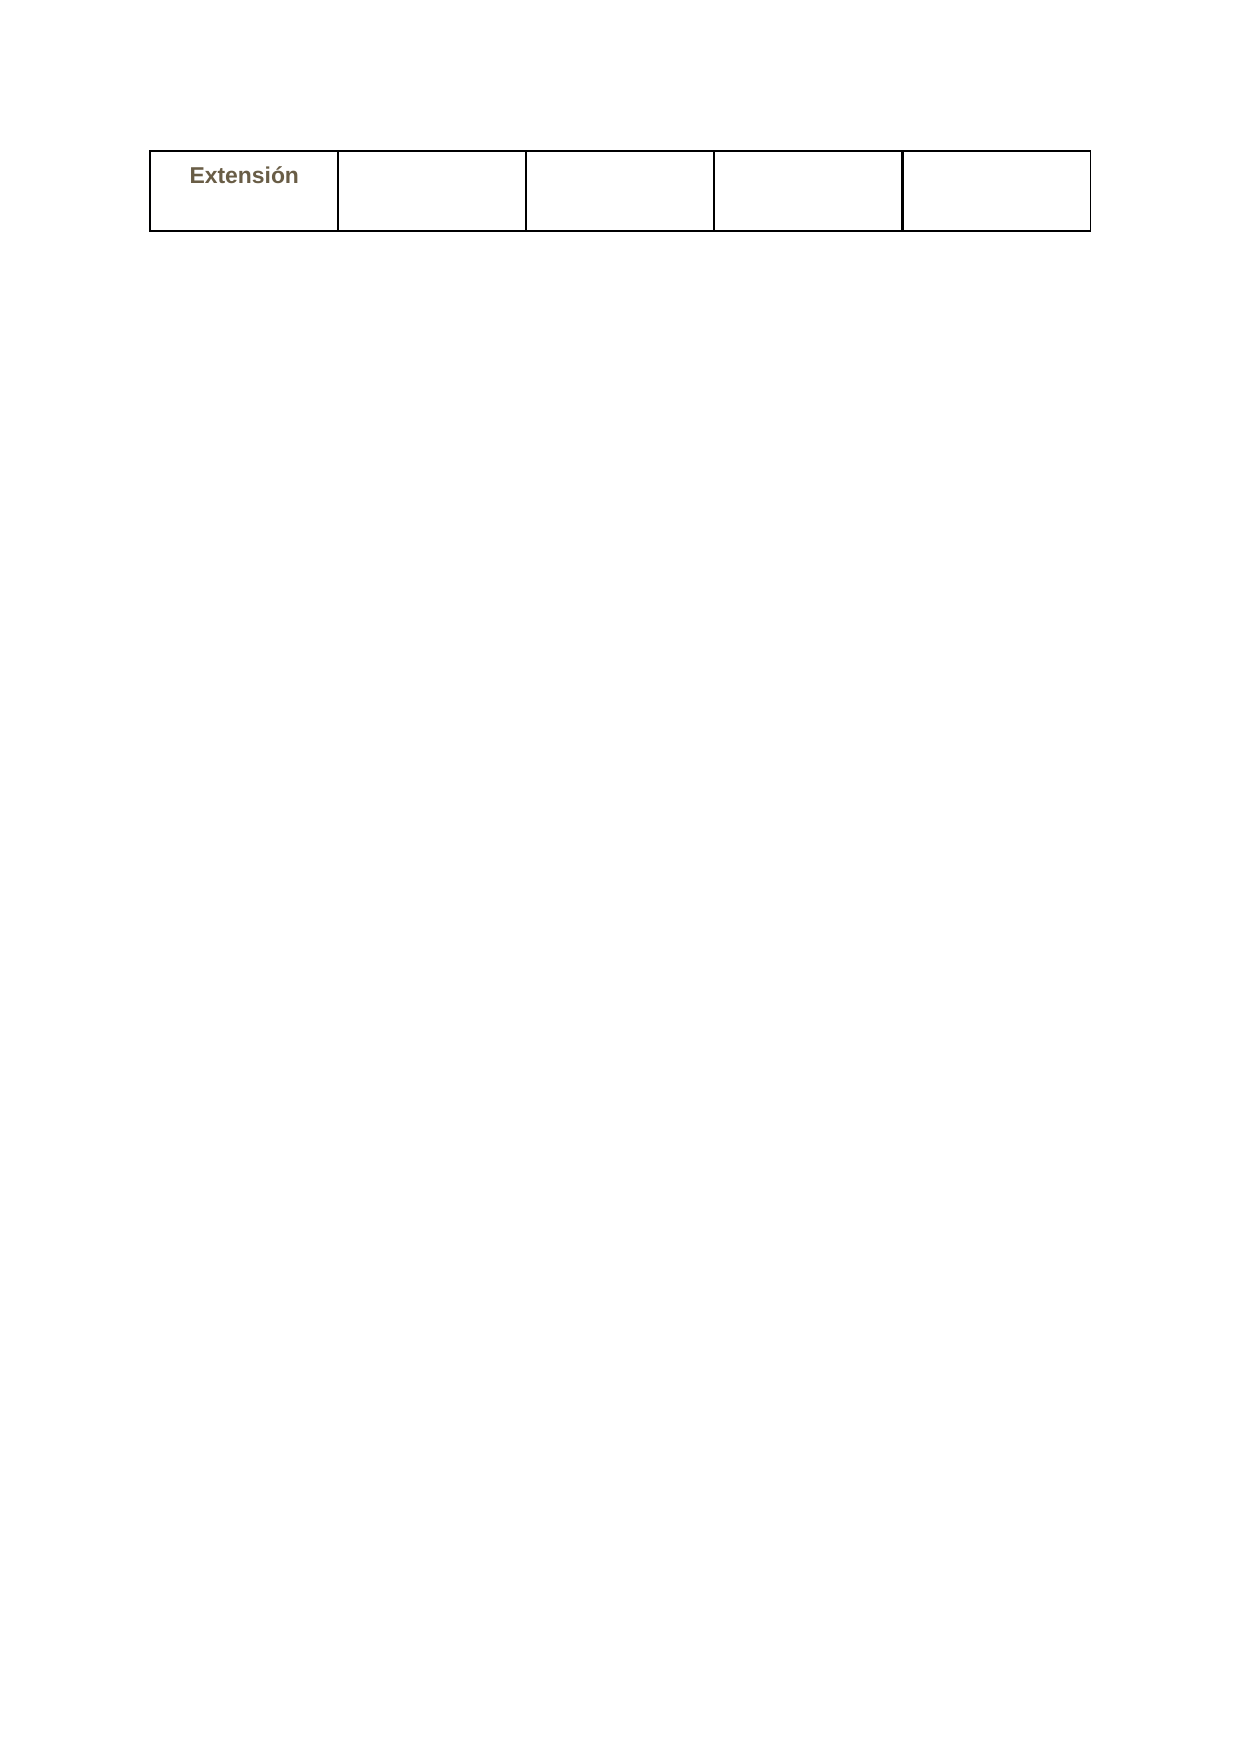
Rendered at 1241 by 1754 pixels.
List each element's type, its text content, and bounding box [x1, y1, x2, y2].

table_cell Extensión [151, 152, 337, 230]
table_cell [904, 152, 1090, 230]
table_cell [527, 152, 713, 230]
table_cell [339, 152, 525, 230]
table_cell [715, 152, 901, 230]
